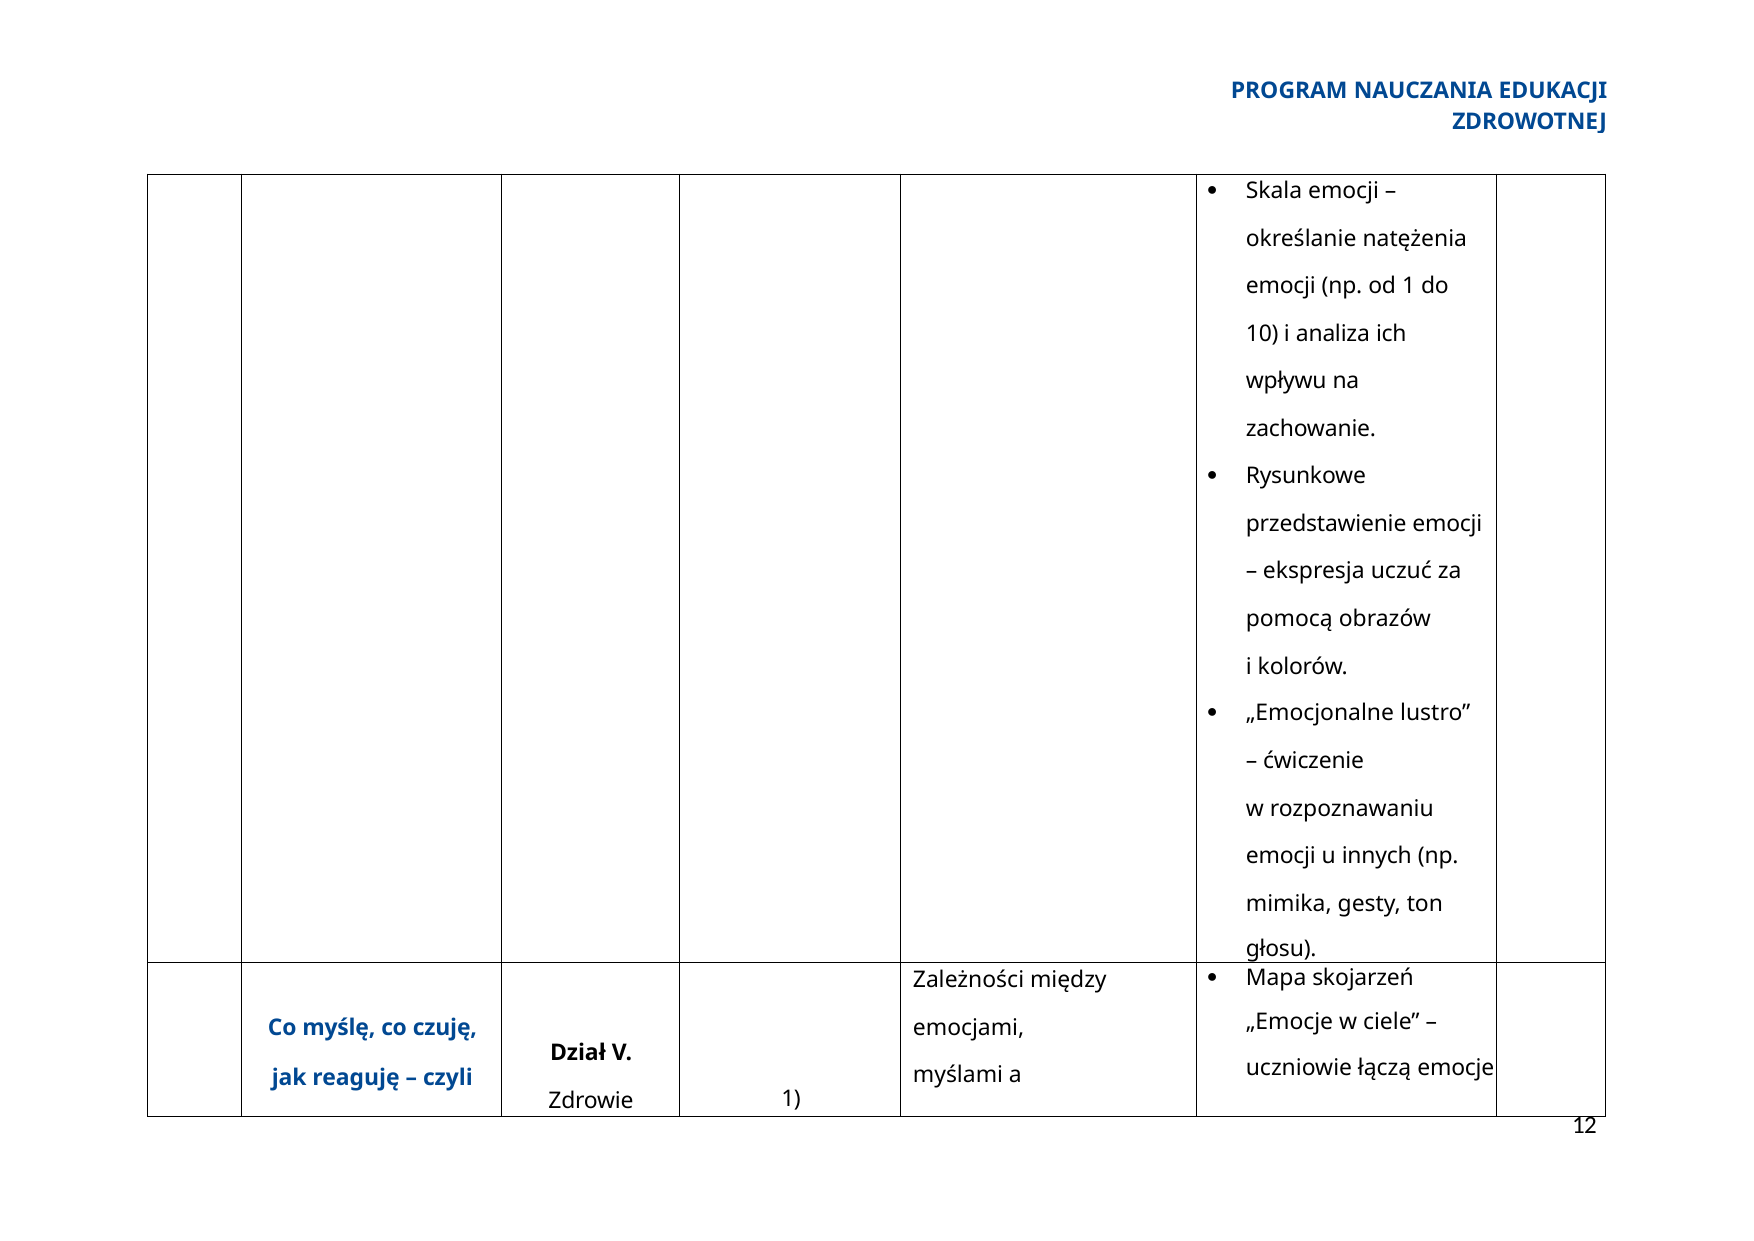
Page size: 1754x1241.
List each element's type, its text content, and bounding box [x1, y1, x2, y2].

table_cell [148, 963, 241, 1116]
table_cell Co myślę, co czuję, jak reaguję – czyli [242, 963, 501, 1116]
table_cell Mapa skojarzeń „Emocje w ciele” – uczniowie łączą emocje [1197, 963, 1496, 1116]
table_cell [1497, 963, 1605, 1116]
table_cell Dział V. Zdrowie [502, 963, 679, 1116]
table_header [242, 175, 501, 962]
table_cell Zależności między emocjami, myślami a [901, 963, 1196, 1116]
table_header [502, 175, 679, 962]
table_header [680, 175, 900, 962]
table_header Skala emocji – określanie natężenia emocji (np. od 1 do 10) i analiza ich wpływu na zachowanie. Rysunkowe przedstawienie emocji – ekspresja uczuć za pomocą obrazów i kolorów. „Emocjonalne lustro” – ćwiczenie w rozpoznawaniu emocji u innych (np. mimika, gesty, ton głosu). [1197, 175, 1496, 962]
table_header [901, 175, 1196, 962]
table_header [148, 175, 241, 962]
table_header [1497, 175, 1605, 962]
table_cell 1) [680, 963, 900, 1116]
